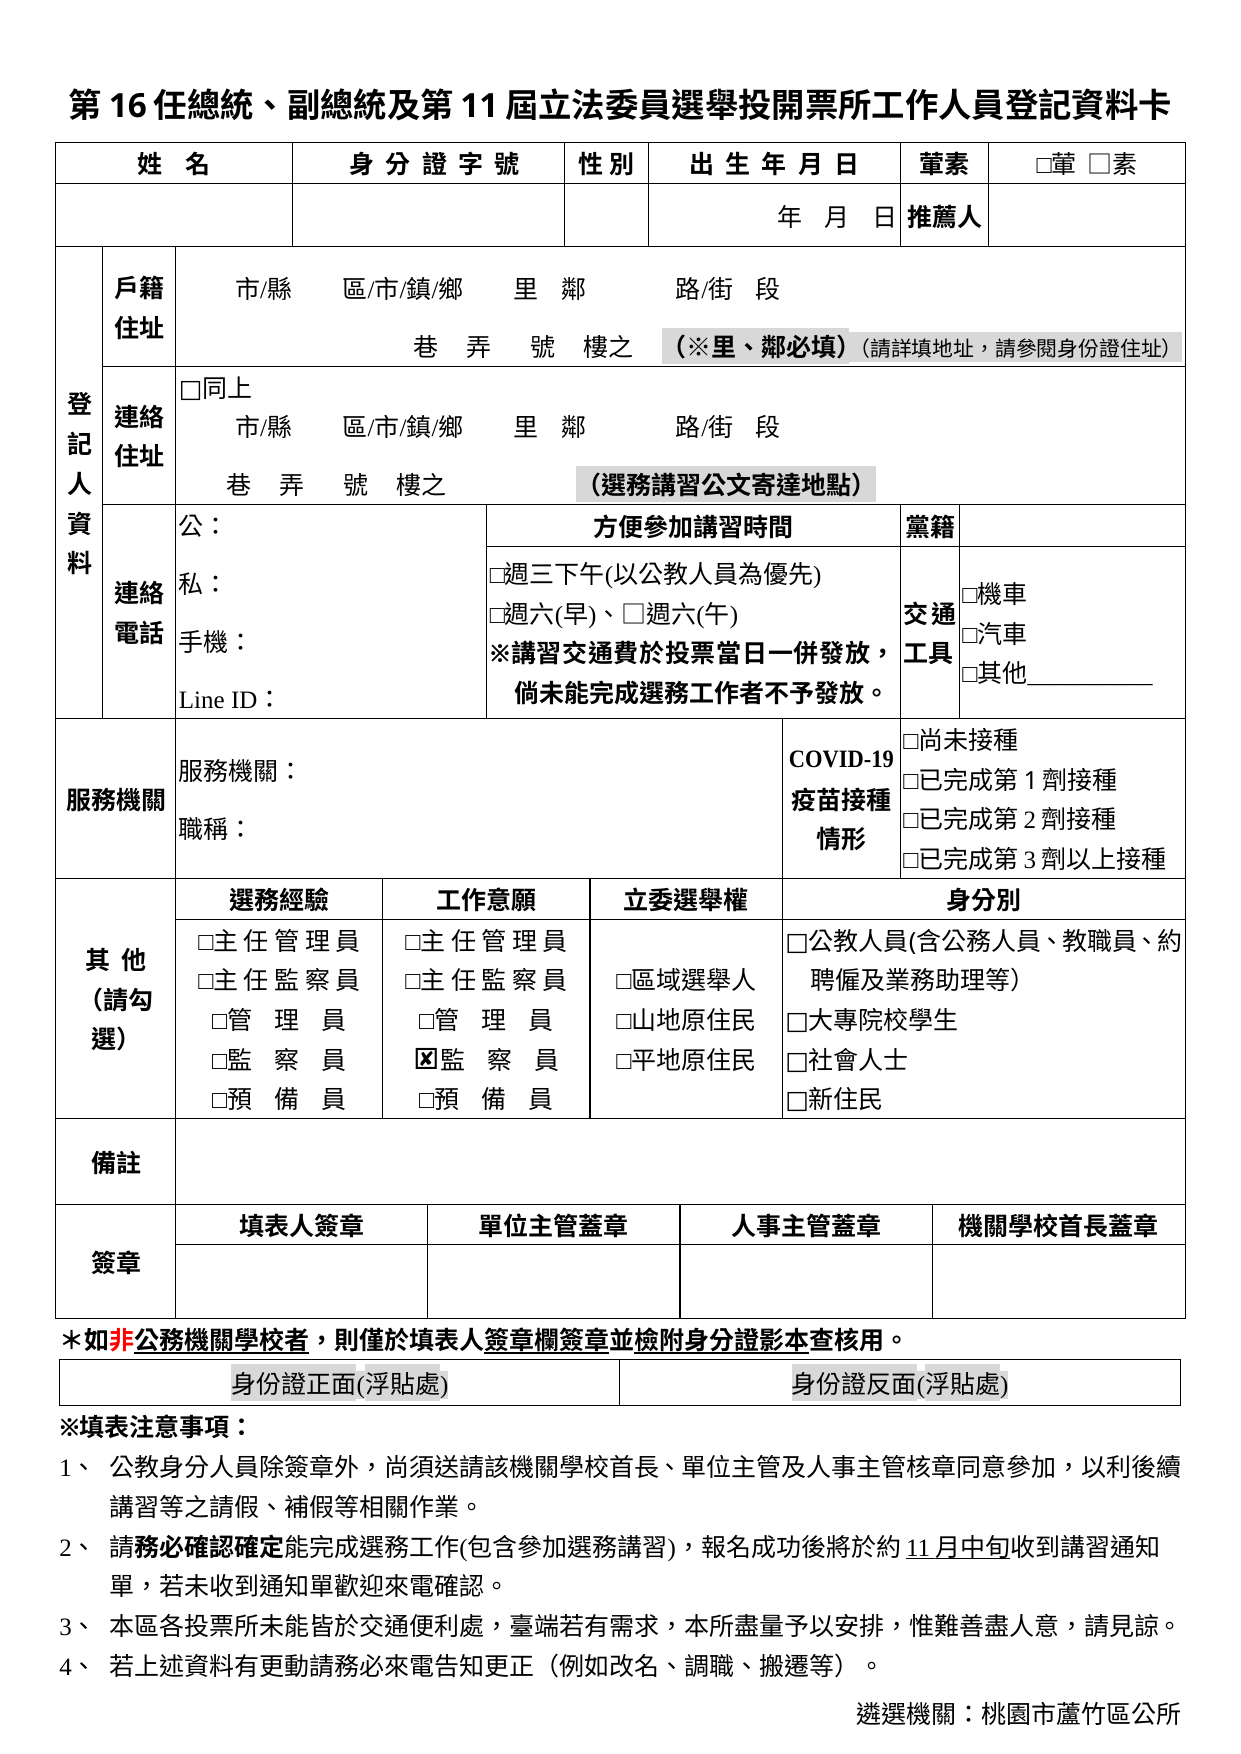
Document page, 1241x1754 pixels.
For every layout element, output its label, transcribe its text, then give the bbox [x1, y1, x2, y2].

text 第16任總統、副總統及第11屆立法委員選舉投開票所工作人員登記資料卡 [59, 63, 1181, 142]
table_header 身份證正面(浮貼處) [60, 1360, 619, 1405]
table_cell 登 記 人 資 料 [56, 247, 102, 718]
table_cell 年 月 日 [649, 184, 900, 246]
table_cell 工作意願 [383, 879, 589, 918]
list 公教身分人員除簽章外，尚須送請該機關學校首長、單位主管及人事主管核章同意參加，以利後續講習等之請假、補假等相關作業。 [59, 1446, 1181, 1525]
table_cell 推薦人 [901, 184, 988, 246]
table_header □葷 □素 [989, 143, 1185, 183]
list 若上述資料有更動請務必來電告知更正（例如改名、調職、搬遷等）。 [59, 1644, 1181, 1684]
table_cell □機車 □汽車 □其他__________ [960, 547, 1185, 718]
table_cell [428, 1245, 679, 1318]
table_cell □公教人員(含公務人員、教職員、約聘僱及業務助理等） □大專院校學生 □社會人士 □新住民 [783, 920, 1185, 1118]
table_cell [989, 184, 1185, 246]
text ※填表注意事項： [59, 1406, 1181, 1446]
list 請務必確認確定能完成選務工作(包含參加選務講習)，報名成功後將於約11月中旬收到講習通知單，若未收到通知單歡迎來電確認。 [59, 1525, 1181, 1605]
table_cell □主 任 管 理 員 □主 任 監 察 員 □管 理 員 監 察 員 □預 備 員 [383, 920, 589, 1118]
table_cell 市/縣 區/市/鎮/鄉 里 鄰 路/街 段 巷 弄 號 樓之 （※里、鄰必填）（請詳填地址，請參閱身份證住址） [176, 247, 1185, 366]
list 本區各投票所未能皆於交通便利處，臺端若有需求，本所盡量予以安排，惟難善盡人意，請見諒。 [59, 1605, 1181, 1644]
table_cell □區域選舉人 □山地原住民 □平地原住民 [591, 920, 782, 1118]
table_cell 公： 私： 手機： Line ID： [176, 505, 486, 718]
table_cell [293, 184, 564, 246]
table_cell 簽章 [56, 1205, 175, 1318]
table_cell 服務機關 [56, 719, 175, 878]
table_cell □週三下午(以公教人員為優先) □週六(早)、□週六(午) ※講習交通費於投票當日一併發放，倘未能完成選務工作者不予發放。 [487, 547, 900, 718]
table_cell [960, 505, 1185, 546]
table_header 身份證反面(浮貼處) [620, 1360, 1180, 1405]
table_cell 選務經驗 [176, 879, 382, 918]
table_cell [56, 184, 292, 246]
table_cell 交通工具 [901, 547, 959, 718]
text ＊如非公務機關學校者，則僅於填表人簽章欄簽章並檢附身分證影本查核用。 [59, 1319, 1181, 1359]
table_header 出 生 年 月 日 [649, 143, 900, 183]
table_cell 備註 [56, 1119, 175, 1204]
table_cell 身分別 [783, 879, 1185, 918]
table_cell 連絡 住址 [103, 367, 175, 504]
table_header 性 別 [565, 143, 648, 183]
table_cell [565, 184, 648, 246]
table_cell □主 任 管 理 員 □主 任 監 察 員 □管 理 員 □監 察 員 □預 備 員 [176, 920, 382, 1118]
table_cell COVID-19疫苗接種情形 [783, 719, 900, 878]
table_cell 人事主管蓋章 [681, 1205, 932, 1244]
table_cell □尚未接種 □已完成第1劑接種 □已完成第2劑接種 □已完成第3劑以上接種 [901, 719, 1185, 878]
table_cell 機關學校首長蓋章 [933, 1205, 1185, 1244]
table_cell 單位主管蓋章 [428, 1205, 679, 1244]
table_cell 連絡 電話 [103, 505, 175, 718]
table_cell [176, 1119, 1185, 1204]
table_header 姓 名 [56, 143, 292, 183]
table_cell 戶籍 住址 [103, 247, 175, 366]
table_cell [681, 1245, 932, 1318]
table_cell [933, 1245, 1185, 1318]
table_cell [176, 1245, 427, 1318]
table_cell 填表人簽章 [176, 1205, 427, 1244]
table_cell □同上 市/縣 區/市/鎮/鄉 里 鄰 路/街 段 巷 弄 號 樓之 （選務講習公文寄達地點） [176, 367, 1185, 504]
table_cell 其 他 （請勾選） [56, 879, 175, 1118]
table_cell 立委選舉權 [591, 879, 782, 918]
table_cell 服務機關： 職稱： [176, 719, 782, 878]
table_header 身 分 證 字 號 [293, 143, 564, 183]
table_cell 黨籍 [901, 505, 959, 546]
table_header 葷素 [901, 143, 988, 183]
table_cell 方便參加講習時間 [487, 505, 900, 546]
